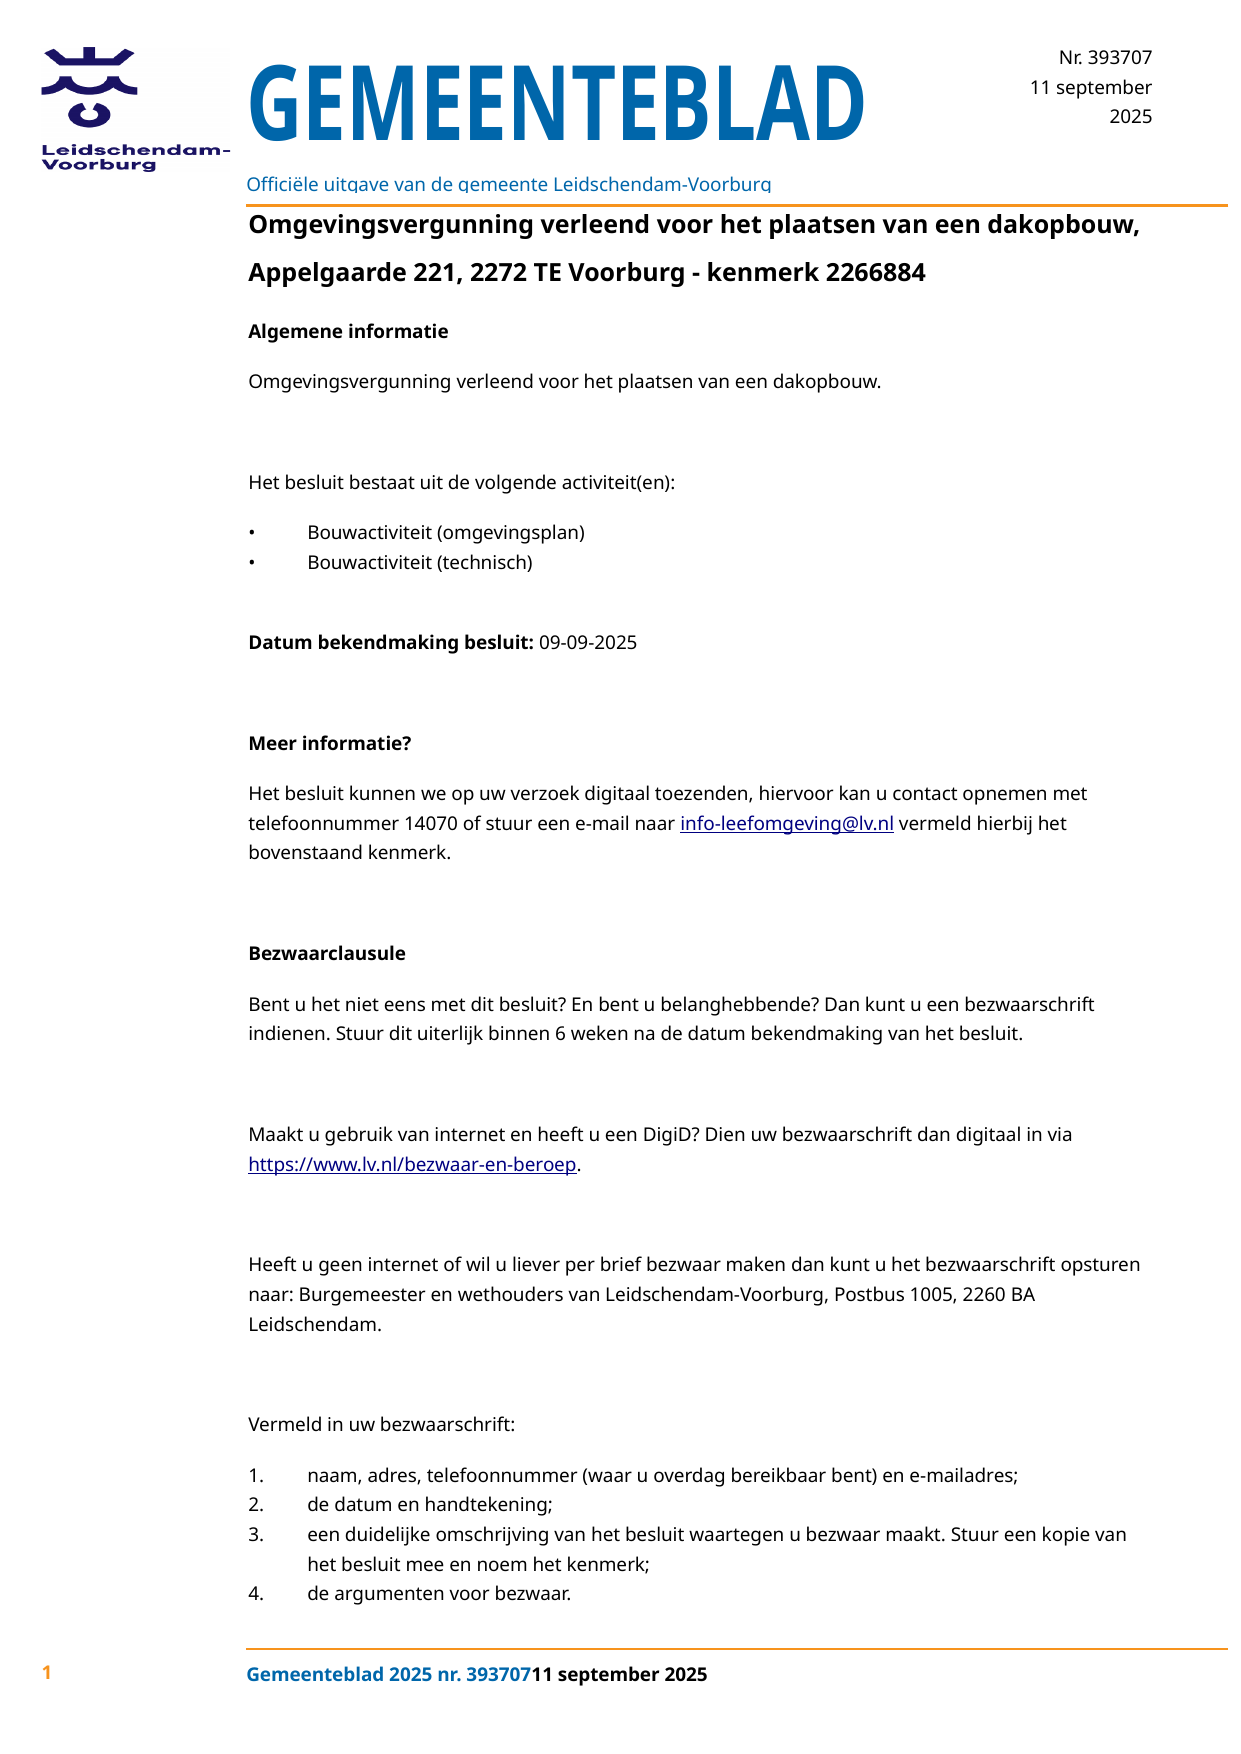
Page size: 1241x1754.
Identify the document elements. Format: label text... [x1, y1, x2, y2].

text Bent u het niet eens met dit besluit? En bent u belanghebbende? Dan kunt u een bezwaarschrift indienen. Stuur dit uiterlijk binnen 6 weken na de datum bekendmaking van het besluit. [248, 991, 1152, 1046]
text Algemene informatie [248, 318, 1152, 344]
list naam, adres, telefoonnummer (waar u overdag bereikbaar bent) en e-mailadres; [248, 1462, 1152, 1488]
text Het besluit kunnen we op uw verzoek digitaal toezenden, hiervoor kan u contact opnemen met telefoonnummer 14070 of stuur een e-mail naar info-leefomgeving@lv.nl vermeld hierbij het bovenstaand kenmerk. [248, 780, 1152, 865]
text Bezwaarclausule [248, 940, 1152, 966]
text Meer informatie? [248, 730, 1152, 756]
text Datum bekendmaking besluit: 09-09-2025 [248, 629, 1152, 655]
text Heeft u geen internet of wil u liever per brief bezwaar maken dan kunt u het bezwaarschrift opsturen naar: Burgemeester en wethouders van Leidschendam-Voorburg, Postbus 1005, 2260 BA Leidschendam. [248, 1252, 1152, 1337]
list Bouwactiviteit (technisch) [248, 549, 1152, 575]
list een duidelijke omschrijving van het besluit waartegen u bezwaar maakt. Stuur een kopie van het besluit mee en noem het kenmerk; [248, 1521, 1152, 1577]
text Omgevingsvergunning verleend voor het plaatsen van een dakopbouw, Appelgaarde 221, 2272 TE Voorburg - kenmerk 2266884 [248, 207, 1152, 288]
list de datum en handtekening; [248, 1492, 1152, 1517]
list de argumenten voor bezwaar. [248, 1580, 1152, 1606]
text Omgevingsvergunning verleend voor het plaatsen van een dakopbouw. [248, 368, 1152, 394]
text Vermeld in uw bezwaarschrift: [248, 1412, 1152, 1437]
list Bouwactiviteit (omgevingsplan) [248, 519, 1152, 545]
text Het besluit bestaat uit de volgende activiteit(en): [248, 469, 1152, 495]
picture [41, 47, 231, 172]
text Maakt u gebruik van internet en heeft u een DigiD? Dien uw bezwaarschrift dan digitaal in via https://www.lv.nl/bezwaar-en-beroep. [248, 1121, 1152, 1177]
